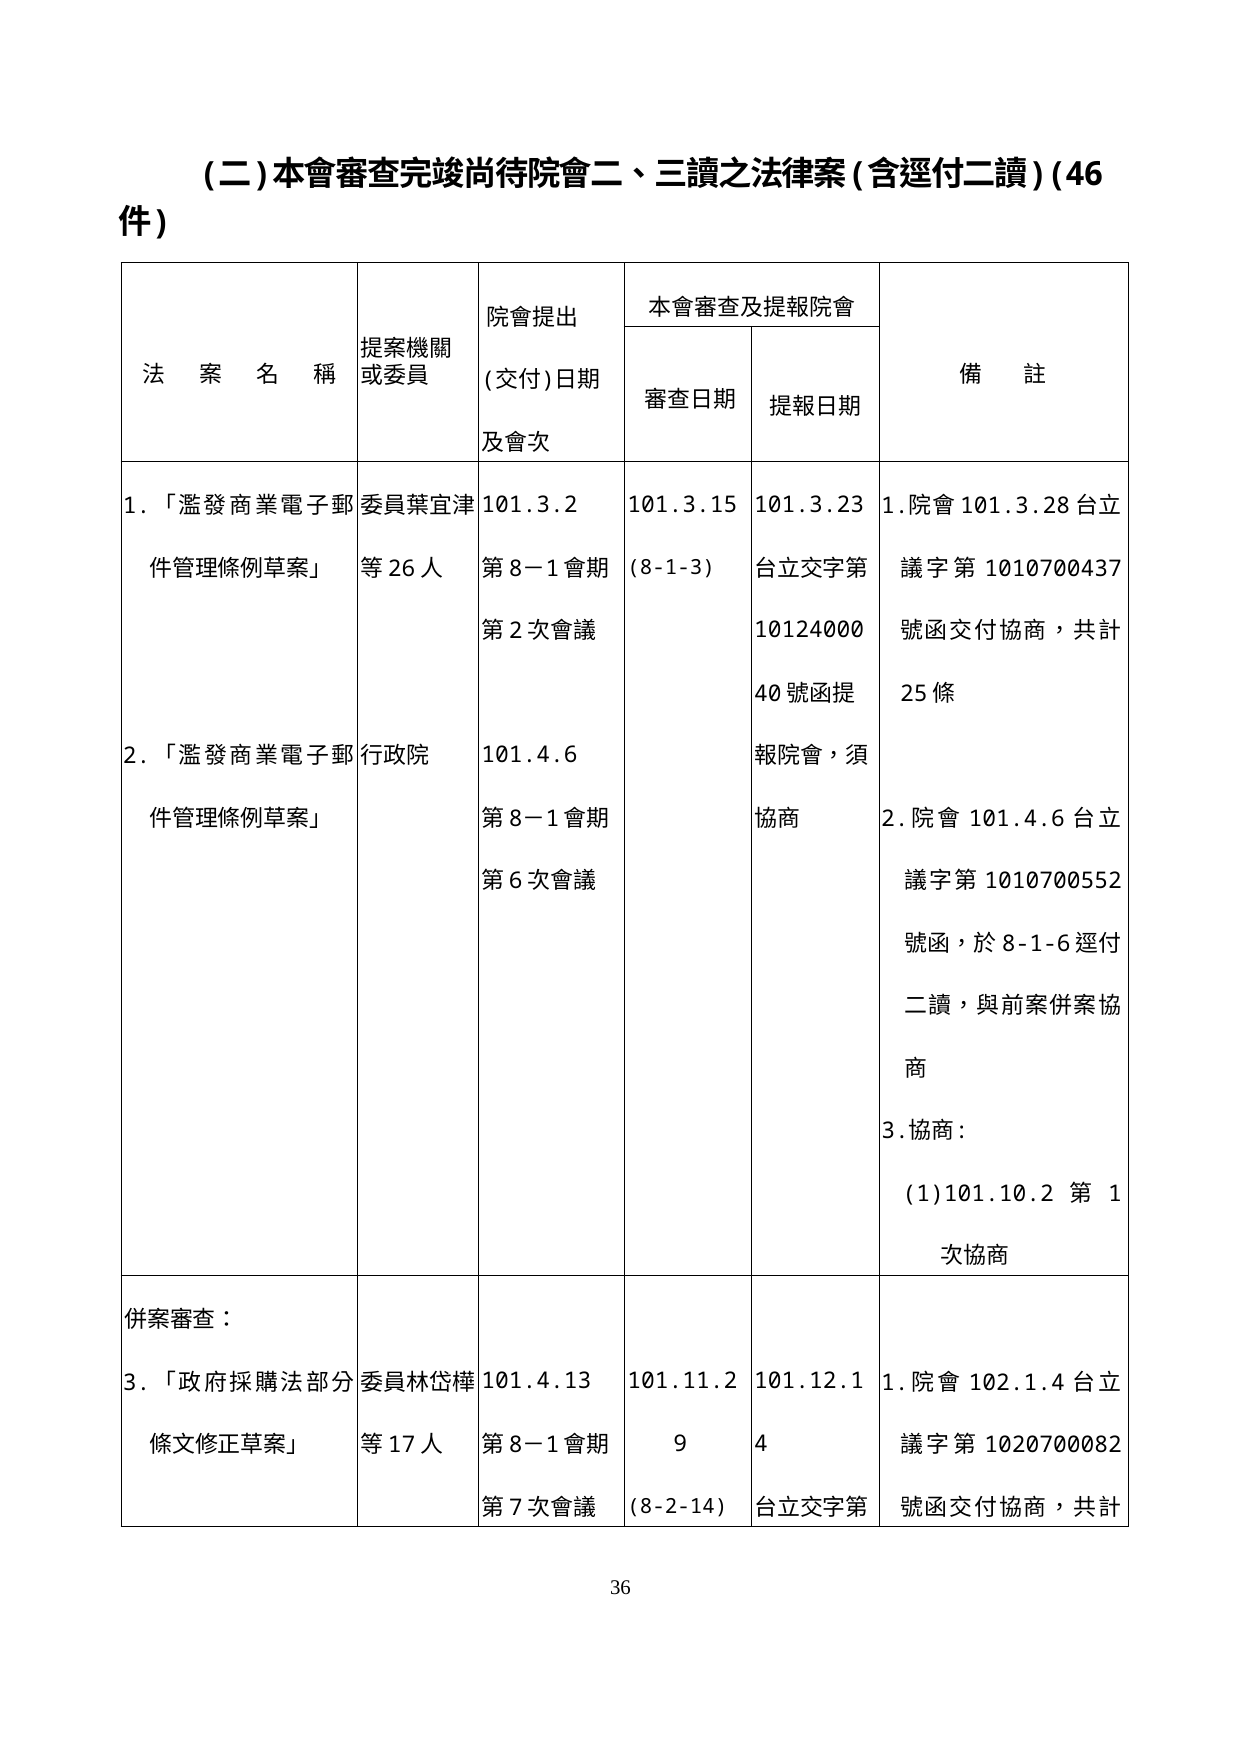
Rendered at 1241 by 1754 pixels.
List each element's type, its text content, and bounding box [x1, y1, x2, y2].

table_header 提案機關 或委員 [358, 263, 478, 461]
table_cell 委員林岱樺等17人 [358, 1276, 478, 1526]
table_header 法 案 名 稱 [122, 263, 357, 461]
table_cell 1.「濫發商業電子郵件管理條例草案」 2.「濫發商業電子郵件管理條例草案」 [122, 462, 357, 1275]
table_cell 委員葉宜津等26人 行政院 [358, 462, 478, 1275]
table_header 備 註 [880, 263, 1128, 461]
table_cell 101.11.29 (8-2-14) [625, 1276, 751, 1526]
table_header 本會審查及提報院會 [625, 263, 879, 326]
table_cell 1.院會101.3.28台立議字第1010700437號函交付協商，共計25條 2.院會101.4.6台立議字第1010700552號函，於8-1-6逕付二讀，與前案併案協商 3.協商: (1)101.10.2第1次協商 [880, 462, 1128, 1275]
text (二)本會審查完竣尚待院會二、三讀之法律案(含逕付二讀)(46件) [118, 147, 1122, 243]
table_cell 審查日期 [625, 327, 751, 461]
table_cell 101.12.14 台立交字第 [752, 1276, 879, 1526]
table_cell 101.4.13 第8－1會期 第7次會議 [479, 1276, 624, 1526]
table_cell 101.3.23 台立交字第1012400040號函提報院會，須協商 [752, 462, 879, 1275]
table_cell 併案審查： 3.「政府採購法部分條文修正草案」 [122, 1276, 357, 1526]
table_header 院會提出 (交付)日期 及會次 [479, 263, 624, 461]
table_cell 1.院會102.1.4台立議字第1020700082號函交付協商，共計 [880, 1276, 1128, 1526]
table_cell 101.3.2 第8－1會期 第2次會議 101.4.6 第8－1會期 第6次會議 [479, 462, 624, 1275]
table_cell 提報日期 [752, 327, 879, 461]
table_cell 101.3.15 (8-1-3) [625, 462, 751, 1275]
